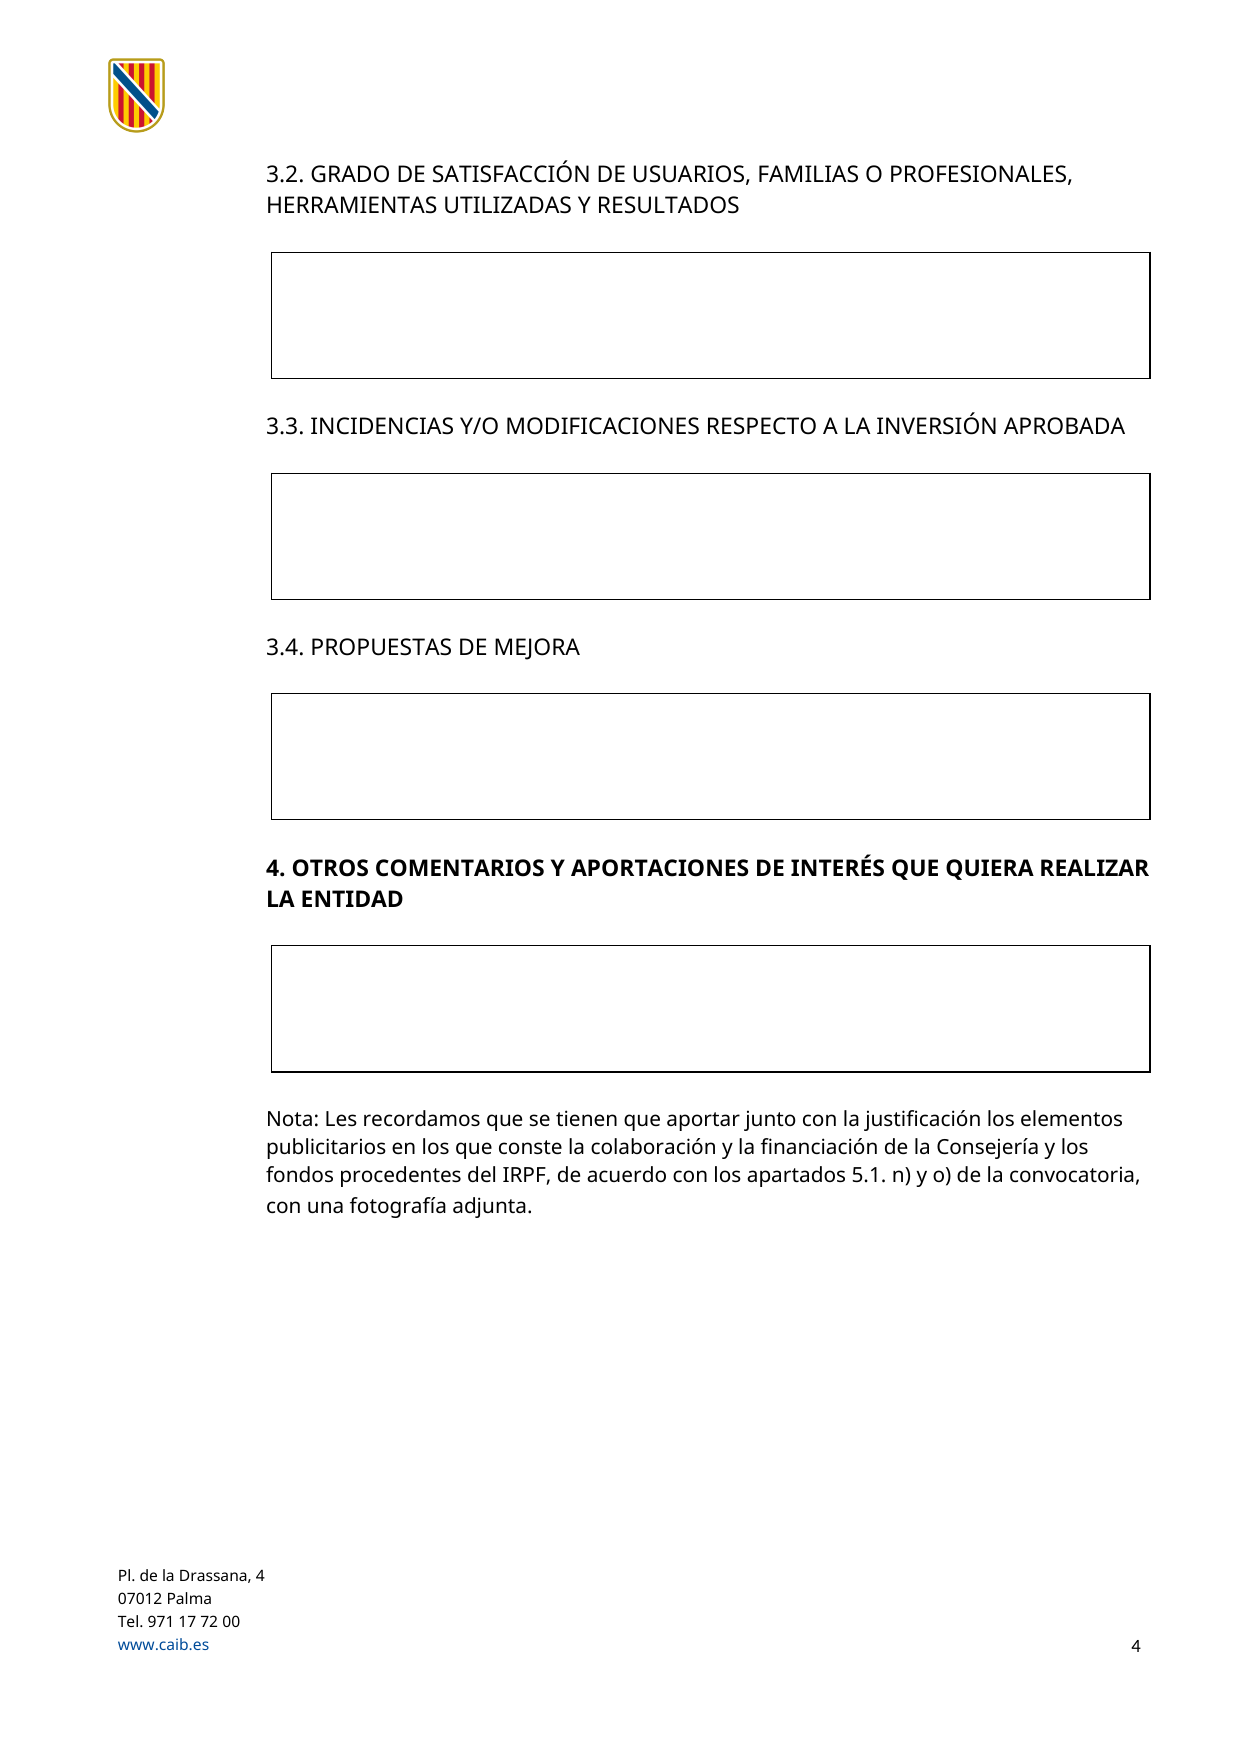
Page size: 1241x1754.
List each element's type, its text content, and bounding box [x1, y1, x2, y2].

table_header [272, 694, 1149, 819]
text 4. OTROS COMENTARIOS Y APORTACIONES DE INTERÉS QUE QUIERA REALIZAR LA ENTIDAD [266, 852, 1152, 914]
list 3.2. GRADO DE SATISFACCIÓN DE USUARIOS, FAMILIAS O PROFESIONALES, HERRAMIENTAS UTILIZADAS Y RESULTADOS [266, 158, 1152, 220]
picture [90, 30, 183, 161]
table_header [272, 474, 1149, 598]
table_header [272, 946, 1149, 1071]
text Nota: Les recordamos que se tienen que aportar junto con la justificación los elementos publicitarios en los que conste la colaboración y la financiación de la Consejería y los fondos procedentes del IRPF, de acuerdo con los apartados 5.1. n) y o) de la convocatoria, con una fotografía adjunta. [266, 1104, 1152, 1220]
list 3.4. PROPUESTAS DE MEJORA [266, 631, 1152, 662]
list 3.3. INCIDENCIAS Y/O MODIFICACIONES RESPECTO A LA INVERSIÓN APROBADA [266, 410, 1152, 441]
table_header [272, 253, 1149, 378]
